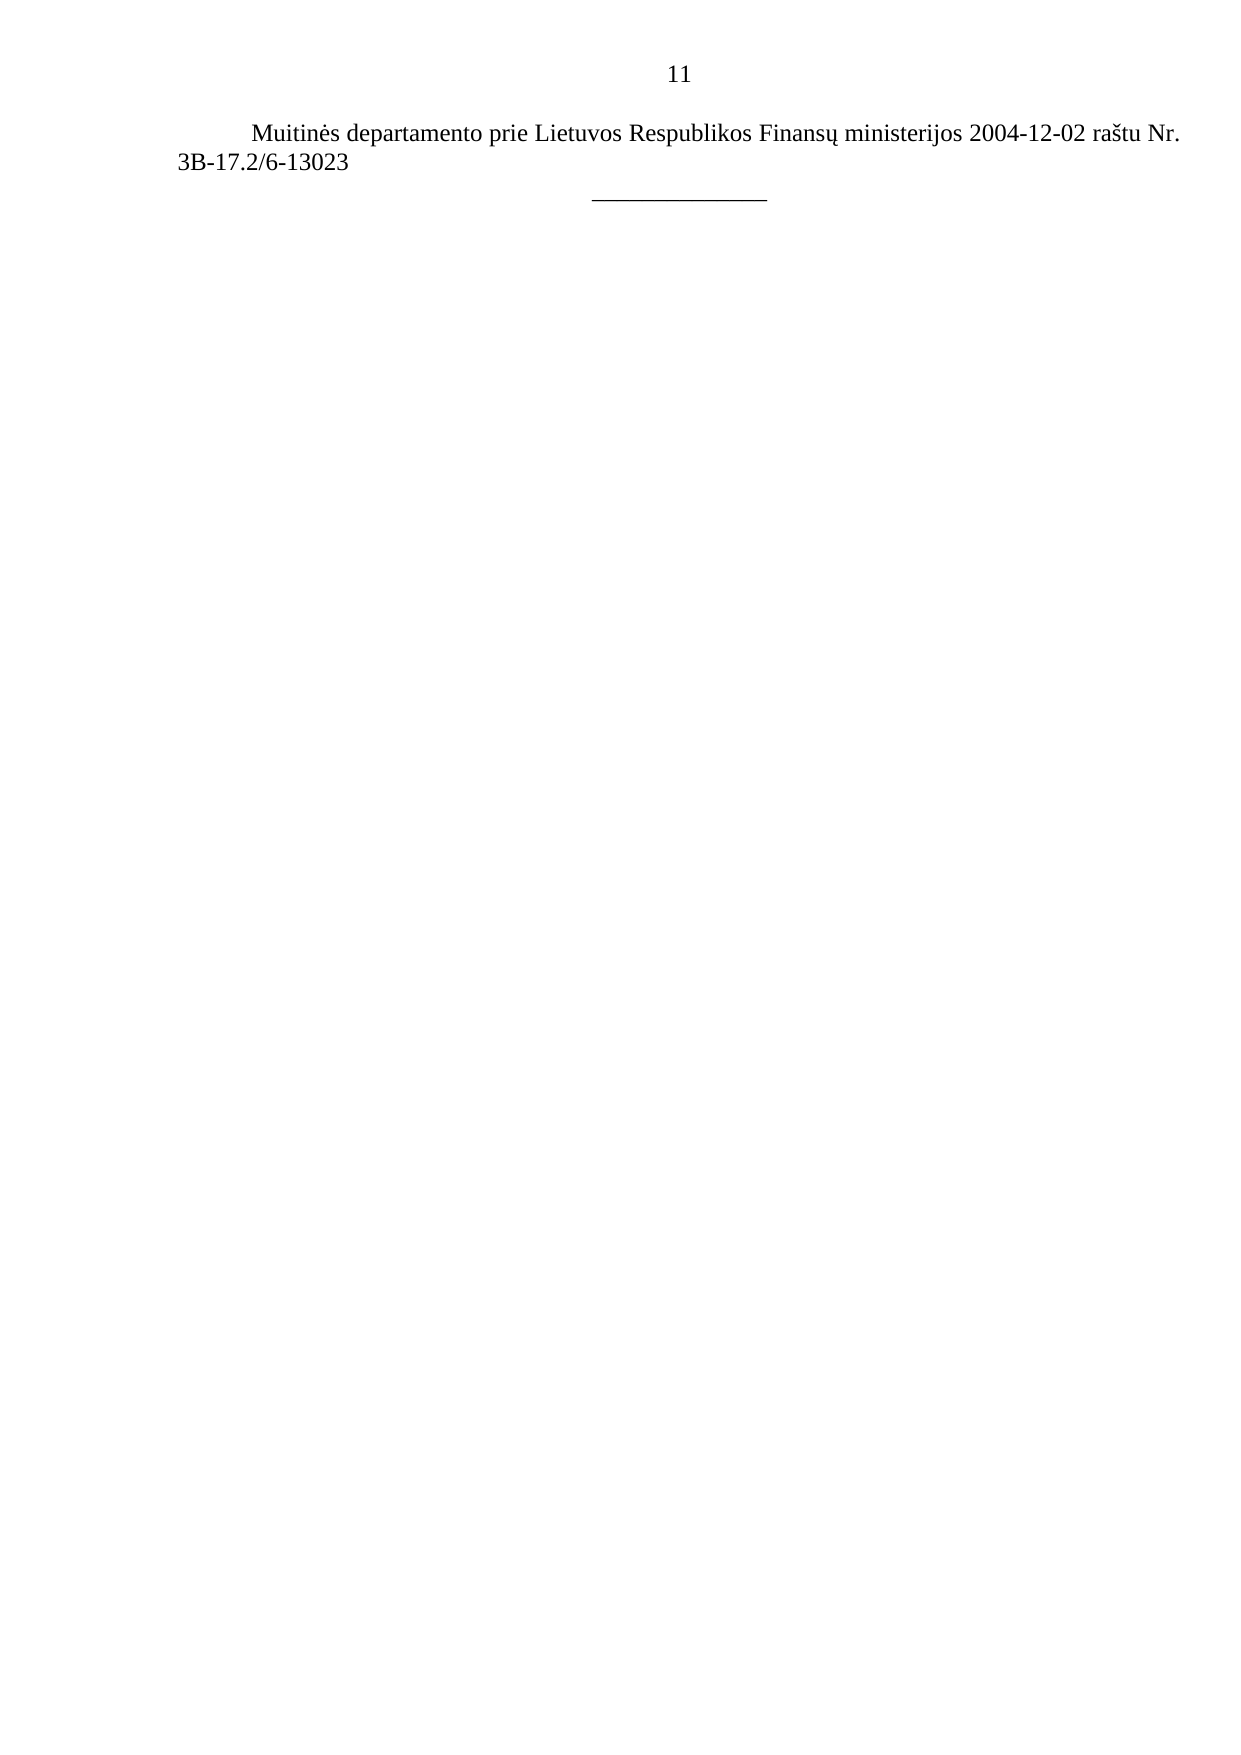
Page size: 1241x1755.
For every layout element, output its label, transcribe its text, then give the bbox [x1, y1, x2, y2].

text ______________ [177, 176, 1181, 204]
text Muitinės departamento prie Lietuvos Respublikos Finansų ministerijos 2004-12-02 raštu Nr. 3B-17.2/6-13023 [177, 118, 1181, 176]
